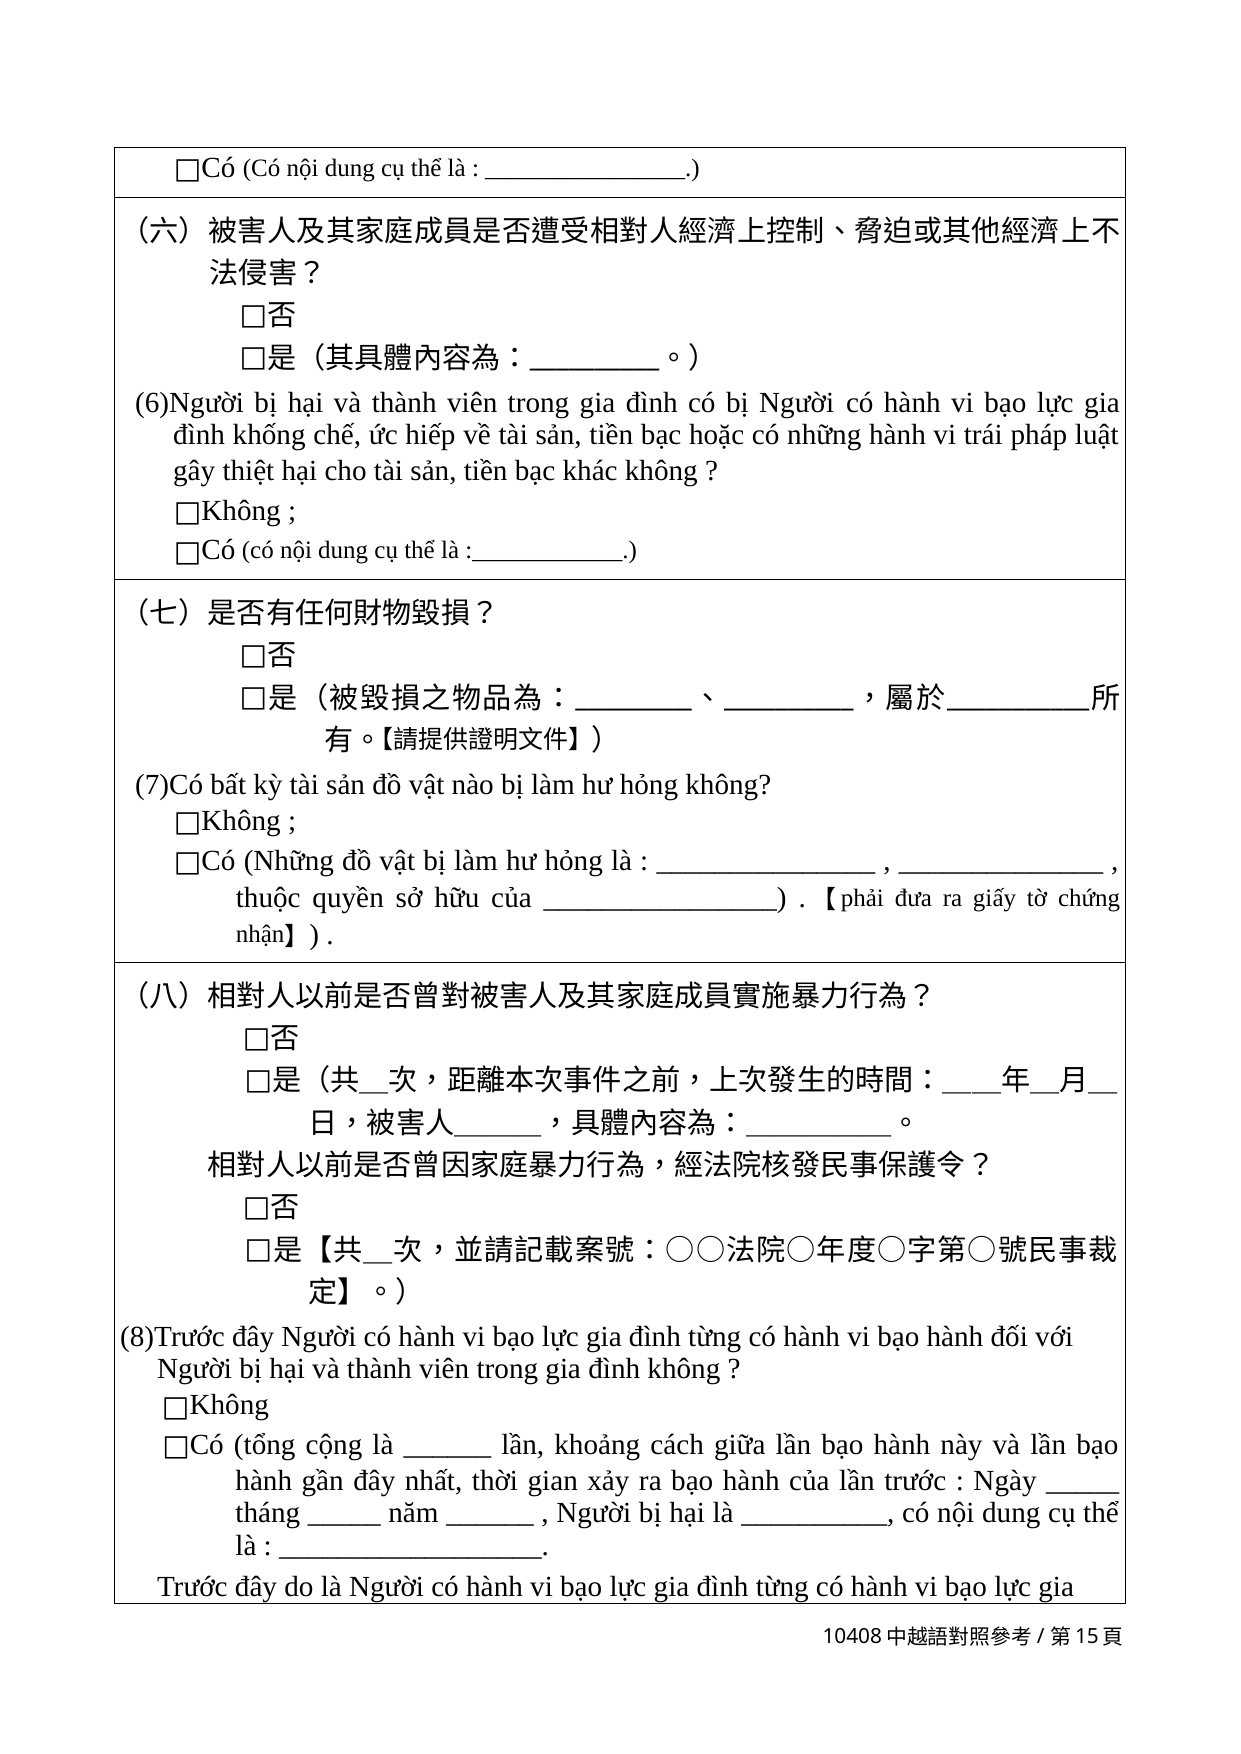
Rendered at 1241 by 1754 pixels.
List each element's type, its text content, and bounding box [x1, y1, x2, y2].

table_cell （七）是否有任何財物毀損？ □否 □是（被毀損之物品為：_________、__________，屬於___________所有。【請提供證明文件】） (7)Có bất kỳ tài sản đồ vật nào bị làm hư hỏng không? □Không ; □Có (Những đồ vật bị làm hư hỏng là : _______________ , ______________ , thuộc quyền sở hữu của ________________) .【phải đưa ra giấy tờ chứng nhận】) . [115, 580, 1125, 962]
table_cell （八）相對人以前是否曾對被害人及其家庭成員實施暴力行為？ □否 □是（共＿次，距離本次事件之前，上次發生的時間：＿＿年＿月＿日，被害人＿＿＿，具體內容為：＿＿＿＿＿。 相對人以前是否曾因家庭暴力行為，經法院核發民事保護令？ □否 □是【共＿次，並請記載案號：○○法院○年度○字第○號民事裁定】。） (8)Trước đây Người có hành vi bạo lực gia đình từng có hành vi bạo hành đối với Người bị hại và thành viên trong gia đình không ? □Không □Có (tổng cộng là ______ lần, khoảng cách giữa lần bạo hành này và lần bạo hành gần đây nhất, thời gian xảy ra bạo hành của lần trước : Ngày _____ tháng _____ năm ______ , Người bị hại là __________, có nội dung cụ thể là : __________________. Trước đây do là Người có hành vi bạo lực gia đình từng có hành vi bạo lực gia [115, 963, 1125, 1603]
table_cell □Có (Có nội dung cụ thể là : ________________.) [115, 148, 1125, 197]
table_cell （六）被害人及其家庭成員是否遭受相對人經濟上控制、脅迫或其他經濟上不法侵害？ □否 □是（其具體內容為：__________。） (6)Người bị hại và thành viên trong gia đình có bị Người có hành vi bạo lực gia đình khống chế, ức hiếp về tài sản, tiền bạc hoặc có những hành vi trái pháp luật gây thiệt hại cho tài sản, tiền bạc khác không ? □Không ; □Có (có nội dung cụ thể là :____________.) [115, 198, 1125, 579]
